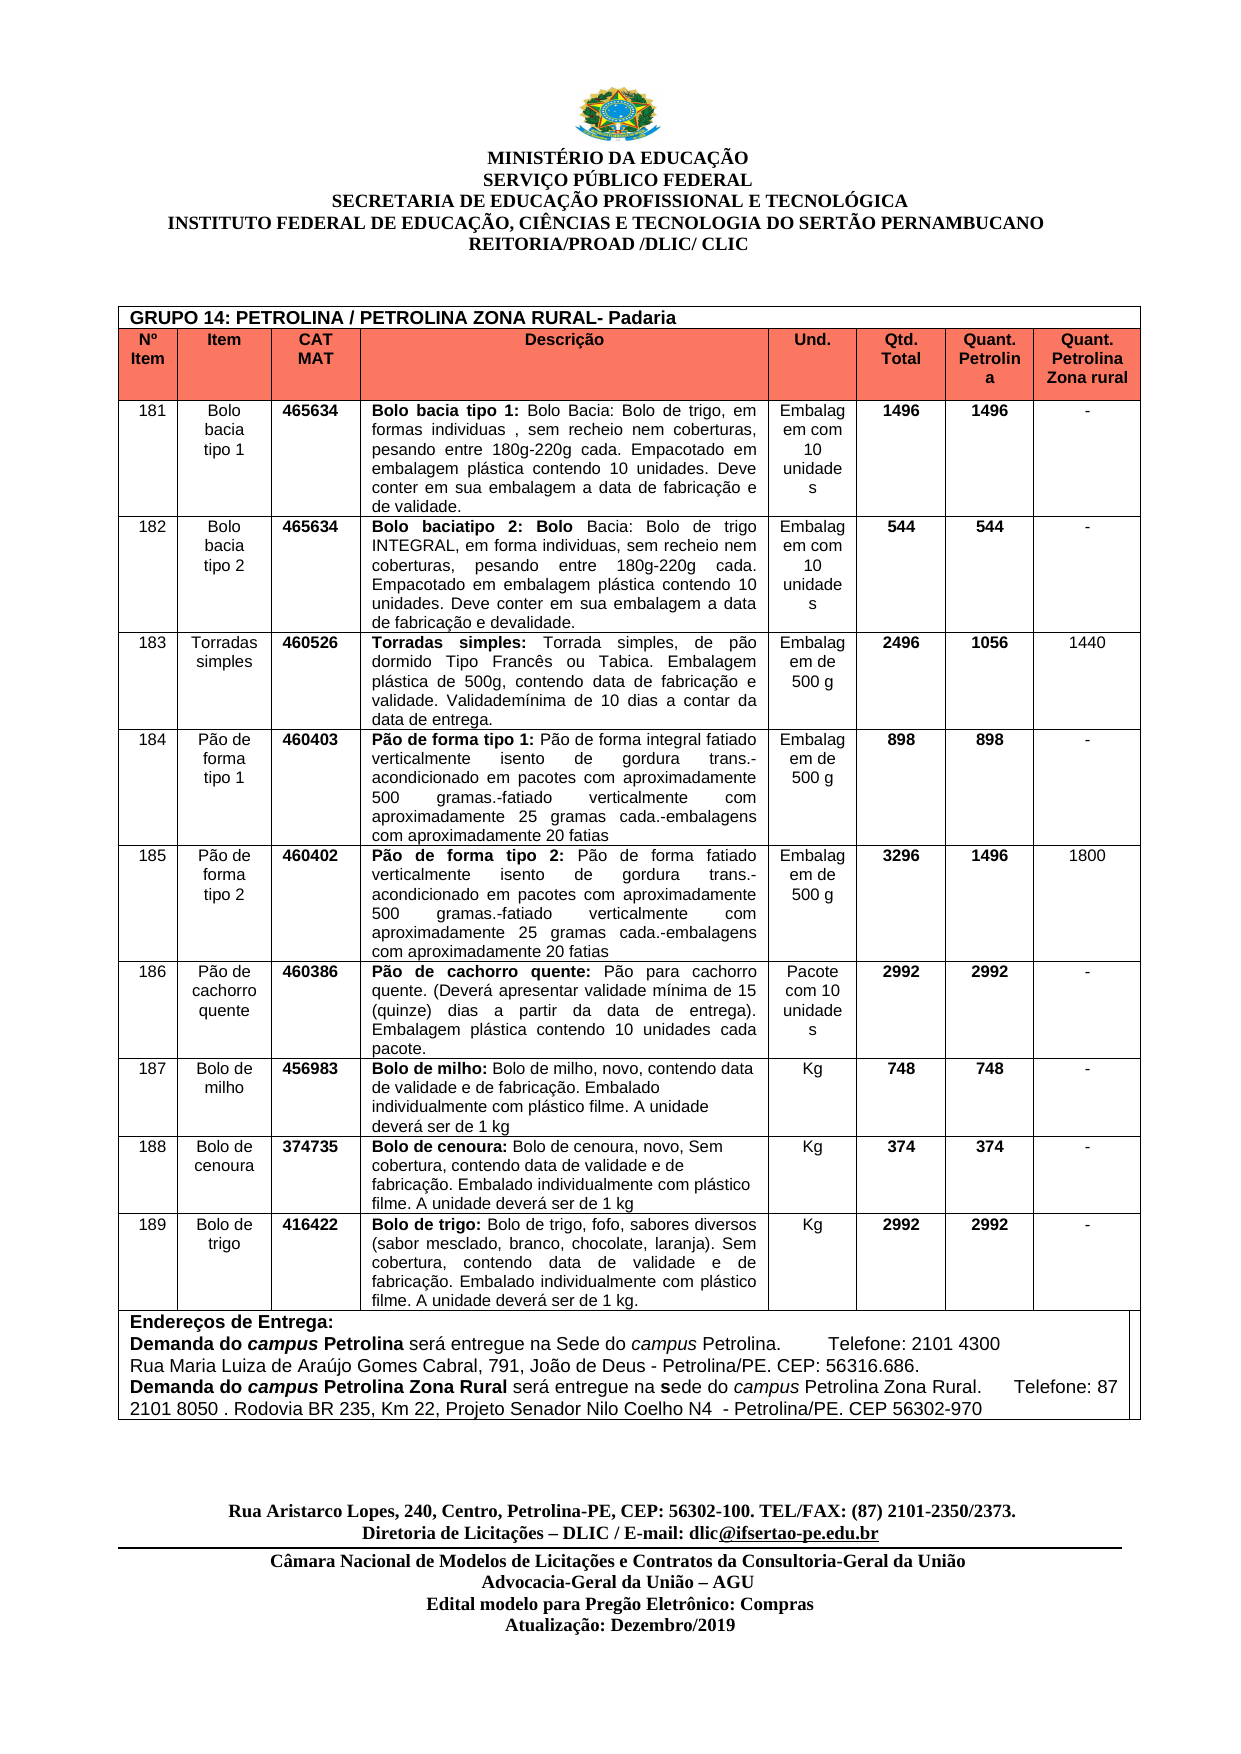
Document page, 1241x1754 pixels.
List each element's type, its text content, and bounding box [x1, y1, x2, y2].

table_cell Kg [769, 1059, 856, 1136]
table_cell CAT MAT [272, 329, 360, 400]
table_cell Pão de forma tipo 1 [178, 730, 271, 845]
table_cell Bolo de cenoura [178, 1137, 271, 1213]
table_cell Embalagem de 500 g [769, 846, 856, 961]
table_cell Bolo de trigo [178, 1214, 271, 1310]
table_cell 1440 [1034, 633, 1140, 729]
table_cell Bolo de milho: Bolo de milho, novo, contendo data de validade e de fabricação. Embalado individualmente com plástico filme. A unidade deverá ser de 1 kg [361, 1059, 768, 1136]
table_cell Bolo bacia tipo 1 [178, 401, 271, 516]
table_cell 460402 [272, 846, 360, 961]
table_cell Quant. Petrolina Zona rural [1034, 329, 1140, 400]
table_cell Pão de forma tipo 1: Pão de forma integral fatiado verticalmente isento de gordura trans.- acondicionado em pacotes com aproximadamente 500 gramas.-fatiado verticalmente com aproximadamente 25 gramas cada.-embalagens com aproximadamente 20 fatias [361, 730, 768, 845]
table_cell 465634 [272, 517, 360, 632]
picture [575, 87, 661, 141]
table_cell 2992 [946, 1214, 1033, 1310]
table_cell 188 [119, 1137, 177, 1213]
table_cell 460386 [272, 962, 360, 1058]
table_cell 2496 [857, 633, 945, 729]
table_cell 544 [946, 517, 1033, 632]
table_cell 460526 [272, 633, 360, 729]
table_cell Bolo bacia tipo 2 [178, 517, 271, 632]
table_cell 898 [857, 730, 945, 845]
table_cell Item [178, 329, 271, 400]
table_cell 1496 [857, 401, 945, 516]
table_cell 182 [119, 517, 177, 632]
table_cell Pão de forma tipo 2 [178, 846, 271, 961]
table_cell 1496 [946, 846, 1033, 961]
table_cell Torradas simples [178, 633, 271, 729]
table_cell Embalagem com 10 unidades [769, 517, 856, 632]
table_cell 416422 [272, 1214, 360, 1310]
table_cell Pão de cachorro quente: Pão para cachorro quente. (Deverá apresentar validade mínima de 15 (quinze) dias a partir da data de entrega). Embalagem plástica contendo 10 unidades cada pacote. [361, 962, 768, 1058]
table_cell Pão de forma tipo 2: Pão de forma fatiado verticalmente isento de gordura trans.- acondicionado em pacotes com aproximadamente 500 gramas.-fatiado verticalmente com aproximadamente 25 gramas cada.-embalagens com aproximadamente 20 fatias [361, 846, 768, 961]
table_cell Bolo bacia tipo 1: Bolo Bacia: Bolo de trigo, em formas individuas , sem recheio nem coberturas, pesando entre 180g-220g cada. Empacotado em embalagem plástica contendo 10 unidades. Deve conter em sua embalagem a data de fabricação e de validade. [361, 401, 768, 516]
table_cell - [1034, 730, 1140, 845]
table_cell [1130, 1311, 1140, 1419]
table_cell Embalagem com 10 unidades [769, 401, 856, 516]
table_cell 1496 [946, 401, 1033, 516]
table_cell - [1034, 1137, 1140, 1213]
table_cell Und. [769, 329, 856, 400]
table_cell Bolo baciatipo 2: Bolo Bacia: Bolo de trigo INTEGRAL, em forma individuas, sem recheio nem coberturas, pesando entre 180g-220g cada. Empacotado em embalagem plástica contendo 10 unidades. Deve conter em sua embalagem a data de fabricação e devalidade. [361, 517, 768, 632]
table_cell Bolo de cenoura: Bolo de cenoura, novo, Sem cobertura, contendo data de validade e de fabricação. Embalado individualmente com plástico filme. A unidade deverá ser de 1 kg [361, 1137, 768, 1213]
table_cell 186 [119, 962, 177, 1058]
table_cell 3296 [857, 846, 945, 961]
table_cell 2992 [946, 962, 1033, 1058]
table_cell 465634 [272, 401, 360, 516]
table_cell - [1034, 1059, 1140, 1136]
table_cell 181 [119, 401, 177, 516]
table_cell Embalagem de 500 g [769, 633, 856, 729]
table_cell Endereços de Entrega: Demanda do campus Petrolina será entregue na Sede do campus Petrolina. Telefone: 2101 4300 Rua Maria Luiza de Araújo Gomes Cabral, 791, João de Deus - Petrolina/PE. CEP: 56316.686. Demanda do campus Petrolina Zona Rural será entregue na sede do campus Petrolina Zona Rural. Telefone: 87 2101 8050 . Rodovia BR 235, Km 22, Projeto Senador Nilo Coelho N4 - Petrolina/PE. CEP 56302-970 [119, 1311, 1129, 1419]
table_cell 898 [946, 730, 1033, 845]
table_cell 374735 [272, 1137, 360, 1213]
table_cell Torradas simples: Torrada simples, de pão dormido Tipo Francês ou Tabica. Embalagem plástica de 500g, contendo data de fabricação e validade. Validademínima de 10 dias a contar da data de entrega. [361, 633, 768, 729]
table_cell 748 [946, 1059, 1033, 1136]
table_cell 544 [857, 517, 945, 632]
table_cell 187 [119, 1059, 177, 1136]
table_cell Bolo de milho [178, 1059, 271, 1136]
table_cell Kg [769, 1214, 856, 1310]
table_cell 460403 [272, 730, 360, 845]
table_cell Descrição [361, 329, 768, 400]
table_cell - [1034, 401, 1140, 516]
table_cell Bolo de trigo: Bolo de trigo, fofo, sabores diversos (sabor mesclado, branco, chocolate, laranja). Sem cobertura, contendo data de validade e de fabricação. Embalado individualmente com plástico filme. A unidade deverá ser de 1 kg. [361, 1214, 768, 1310]
table_cell Kg [769, 1137, 856, 1213]
table_cell 183 [119, 633, 177, 729]
table_cell 374 [857, 1137, 945, 1213]
table_header GRUPO 14: PETROLINA / PETROLINA ZONA RURAL- Padaria [119, 307, 1140, 328]
table_cell 184 [119, 730, 177, 845]
table_cell - [1034, 962, 1140, 1058]
table_cell 189 [119, 1214, 177, 1310]
table_cell Pacote com 10 unidades [769, 962, 856, 1058]
table_cell 374 [946, 1137, 1033, 1213]
table_cell - [1034, 517, 1140, 632]
table_cell Quant. Petrolina [946, 329, 1033, 400]
table_cell Embalagem de 500 g [769, 730, 856, 845]
table_cell 185 [119, 846, 177, 961]
table_cell 1056 [946, 633, 1033, 729]
table_cell 2992 [857, 962, 945, 1058]
table_cell Qtd. Total [857, 329, 945, 400]
table_cell 748 [857, 1059, 945, 1136]
table_cell 2992 [857, 1214, 945, 1310]
table_cell 1800 [1034, 846, 1140, 961]
table_cell Nº Item [119, 329, 177, 400]
table_cell Pão de cachorro quente [178, 962, 271, 1058]
table_cell 456983 [272, 1059, 360, 1136]
table_cell - [1034, 1214, 1140, 1310]
